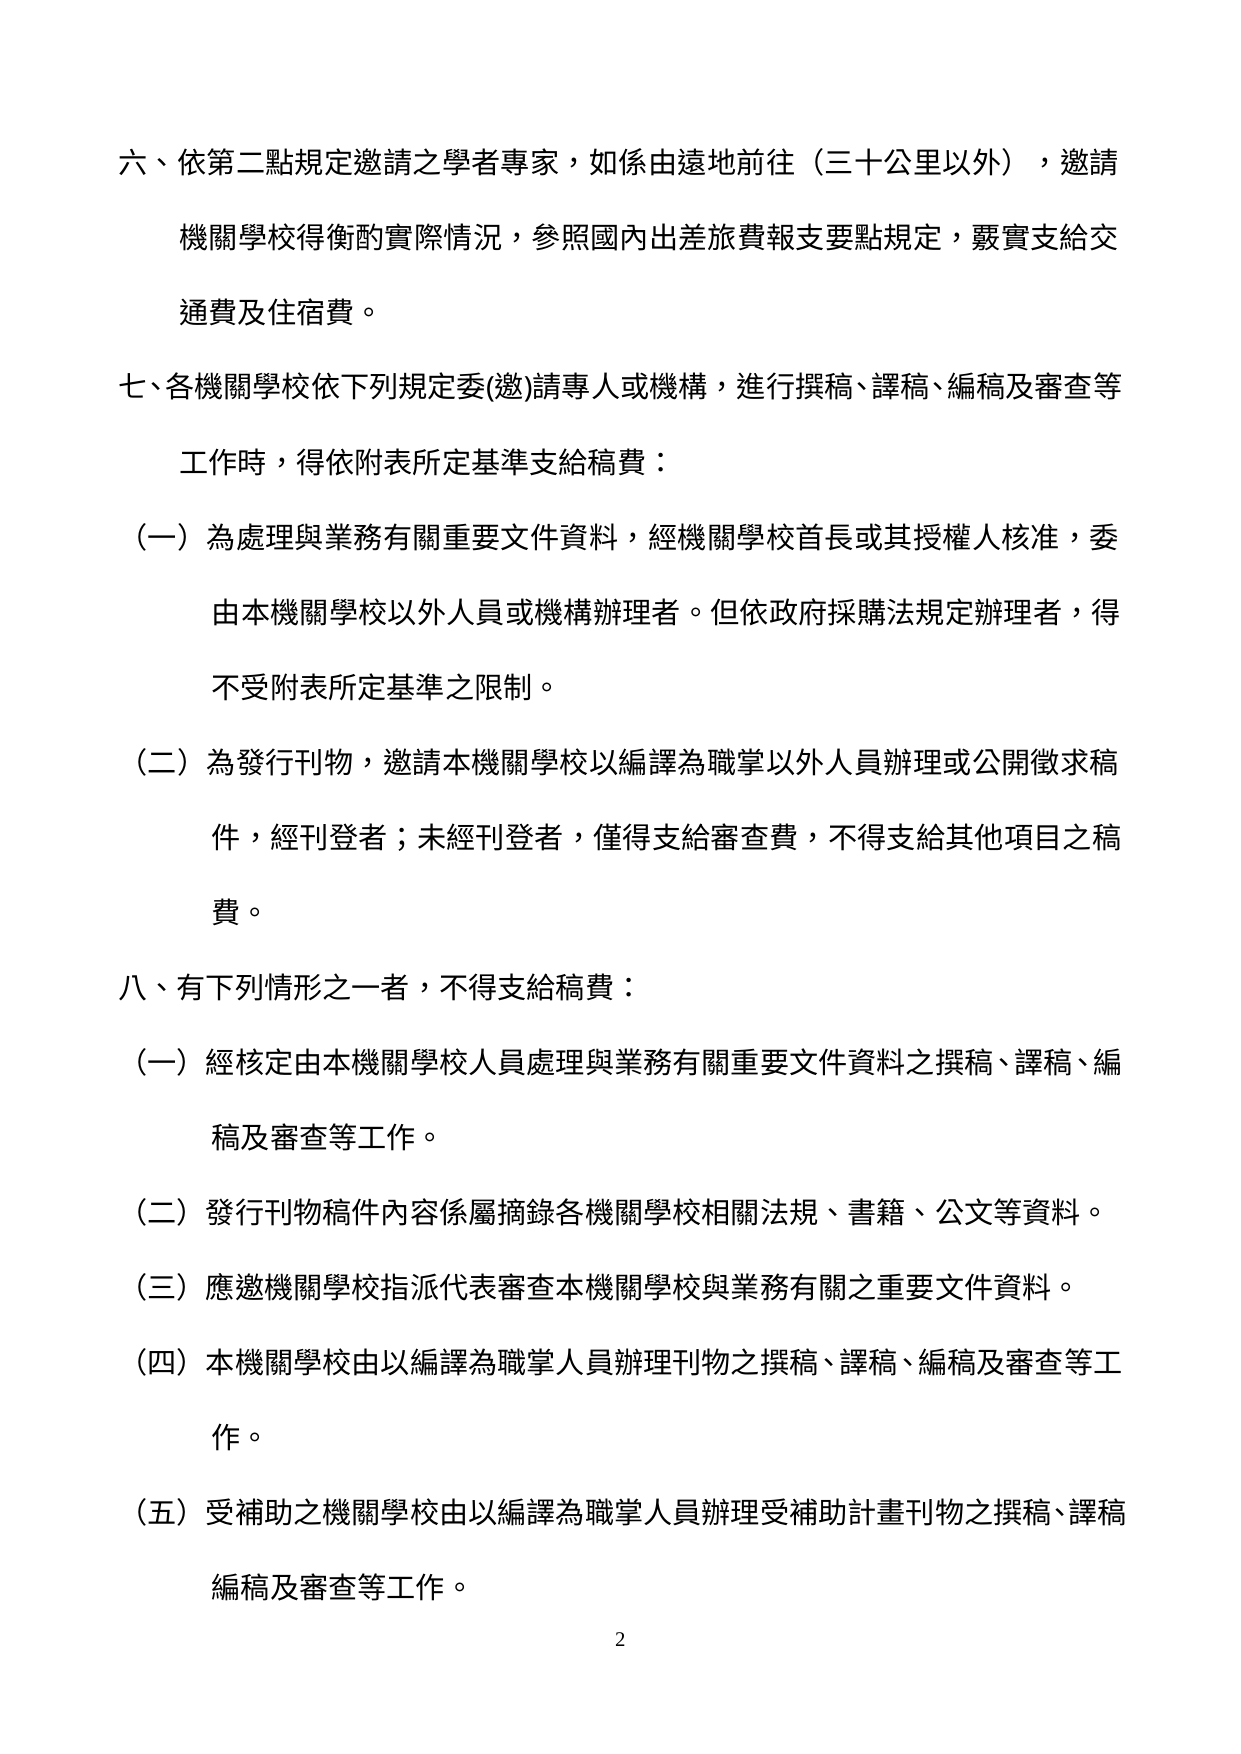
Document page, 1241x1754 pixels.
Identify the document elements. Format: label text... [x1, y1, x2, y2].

text 八、有下列情形之一者，不得支給稿費： [118, 948, 1122, 1023]
text （四）本機關學校由以編譯為職掌人員辦理刊物之撰稿、譯稿、編稿及審查等工作。 [118, 1323, 1122, 1473]
text 六、依第二點規定邀請之學者專家，如係由遠地前往（三十公里以外），邀請機關學校得衡酌實際情況，參照國內出差旅費報支要點規定，覈實支給交通費及住宿費。 [118, 123, 1122, 348]
text （二）為發行刊物，邀請本機關學校以編譯為職掌以外人員辦理或公開徵求稿件，經刊登者；未經刊登者，僅得支給審查費，不得支給其他項目之稿費。 [118, 723, 1122, 948]
text 七、各機關學校依下列規定委(邀)請專人或機構，進行撰稿、譯稿、編稿及審查等工作時，得依附表所定基準支給稿費： [118, 348, 1122, 498]
text （二）發行刊物稿件內容係屬摘錄各機關學校相關法規、書籍、公文等資料。 [118, 1173, 1122, 1248]
text （一）為處理與業務有關重要文件資料，經機關學校首長或其授權人核准，委由本機關學校以外人員或機構辦理者。但依政府採購法規定辦理者，得不受附表所定基準之限制。 [118, 498, 1122, 723]
text （五）受補助之機關學校由以編譯為職掌人員辦理受補助計畫刊物之撰稿、譯稿、編稿及審查等工作。 [118, 1473, 1122, 1623]
text （一）經核定由本機關學校人員處理與業務有關重要文件資料之撰稿、譯稿、編稿及審查等工作。 [118, 1023, 1122, 1173]
text （三）應邀機關學校指派代表審查本機關學校與業務有關之重要文件資料。 [118, 1248, 1122, 1323]
